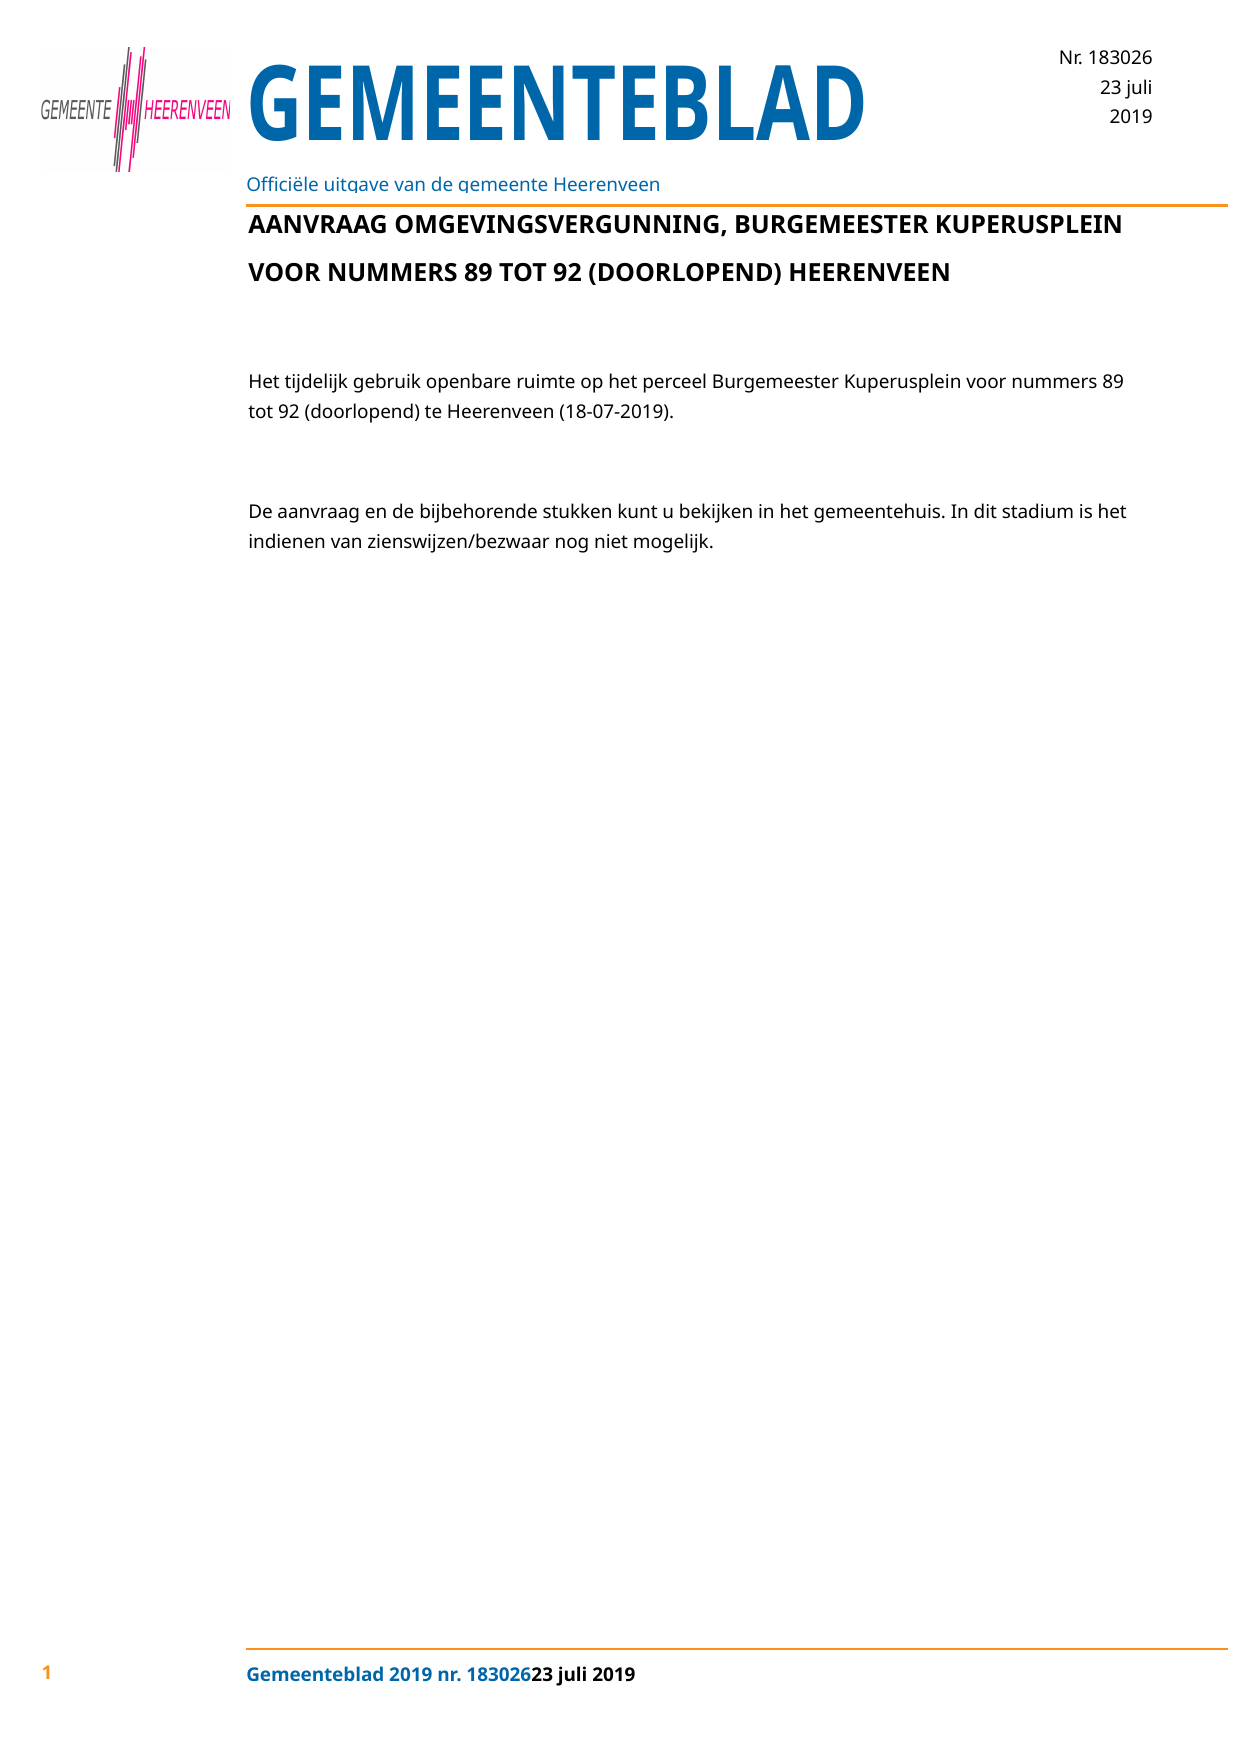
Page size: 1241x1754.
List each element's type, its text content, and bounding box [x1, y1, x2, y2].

picture [41, 47, 231, 172]
text De aanvraag en de bijbehorende stukken kunt u bekijken in het gemeentehuis. In dit stadium is het indienen van zienswijzen/bezwaar nog niet mogelijk. [248, 499, 1152, 554]
text AANVRAAG OMGEVINGSVERGUNNING, BURGEMEESTER KUPERUSPLEIN VOOR NUMMERS 89 TOT 92 (DOORLOPEND) HEERENVEEN [248, 207, 1152, 288]
text Het tijdelijk gebruik openbare ruimte op het perceel Burgemeester Kuperusplein voor nummers 89 tot 92 (doorlopend) te Heerenveen (18-07-2019). [248, 368, 1152, 424]
